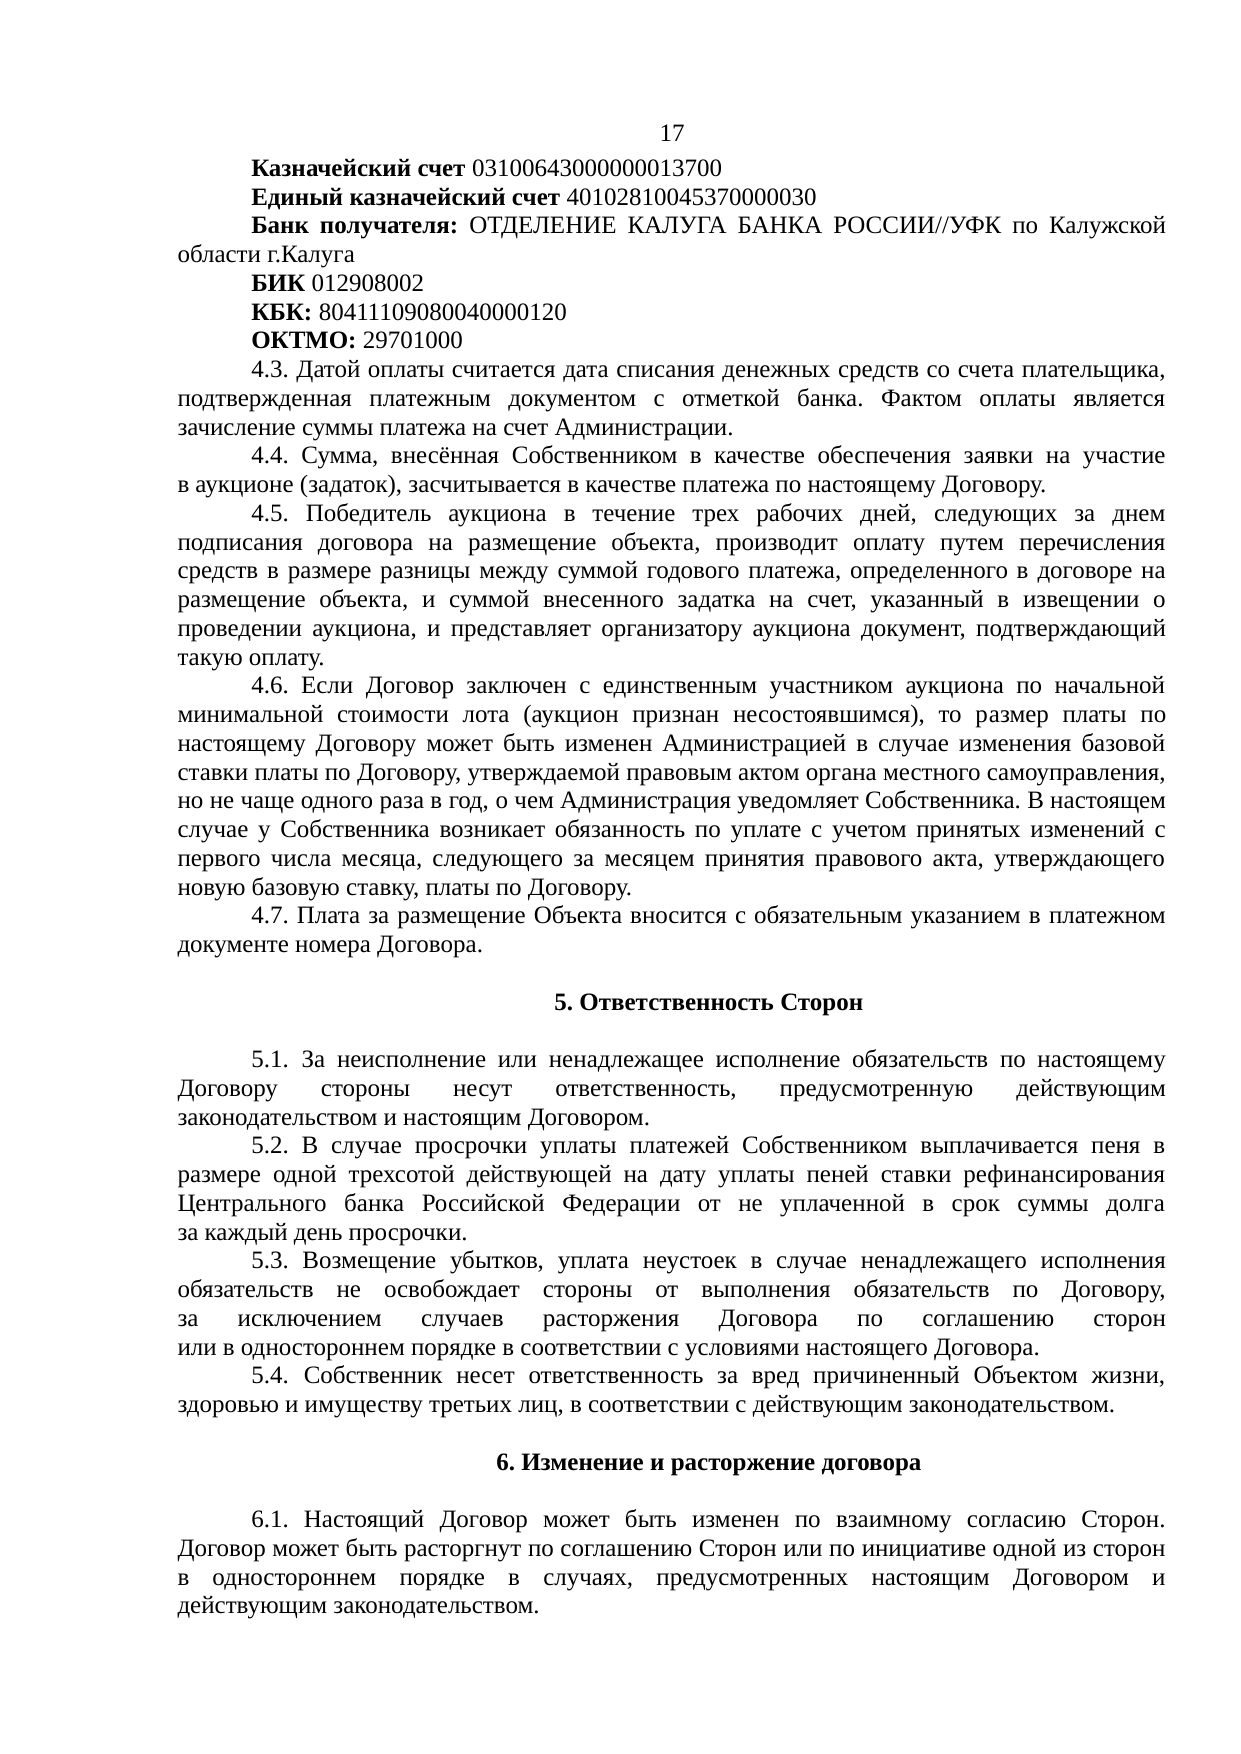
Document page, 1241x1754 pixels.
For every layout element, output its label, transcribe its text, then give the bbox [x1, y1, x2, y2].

text 5.4. Собственник несет ответственность за вред причиненный Объектом жизни, здоровью и имуществу третьих лиц, в соответствии с действующим законодательством. [177, 1361, 1166, 1418]
text 4.6. Если Договор заключен с единственным участником аукциона по начальной минимальной стоимости лота (аукцион признан несостоявшимся), то размер платы по настоящему Договору может быть изменен Администрацией в случае изменения базовой ставки платы по Договору, утверждаемой правовым актом органа местного самоуправления, но не чаще одного раза в год, о чем Администрация уведомляет Собственника. В настоящем случае у Собственника возникает обязанность по уплате с учетом принятых изменений с первого числа месяца, следующего за месяцем принятия правового акта, утверждающего новую базовую ставку, платы по Договору. [177, 671, 1166, 901]
text 6. Изменение и расторжение договора [177, 1447, 1166, 1476]
text 5. Ответственность Сторон [177, 987, 1166, 1016]
text 4.7. Плата за размещение Объекта вносится с обязательным указанием в платежном документе номера Договора. [177, 901, 1166, 958]
text 4.3. Датой оплаты считается дата списания денежных средств со счета плательщика, подтвержденная платежным документом с отметкой банка. Фактом оплаты является зачисление суммы платежа на счет Администрации. [177, 354, 1166, 441]
text 5.2. В случае просрочки уплаты платежей Собственником выплачивается пеня в размере одной трехсотой действующей на дату уплаты пеней ставки рефинансирования Центрального банка Российской Федерации от не уплаченной в срок суммы долга за каждый день просрочки. [177, 1131, 1166, 1246]
text 5.1. За неисполнение или ненадлежащее исполнение обязательств по настоящему Договору стороны несут ответственность, предусмотренную действующим законодательством и настоящим Договором. [177, 1044, 1166, 1131]
text Казначейский счет 03100643000000013700 [177, 153, 1166, 182]
text 4.5. Победитель аукциона в течение трех рабочих дней, следующих за днем подписания договора на размещение объекта, производит оплату путем перечисления средств в размере разницы между суммой годового платежа, определенного в договоре на размещение объекта, и суммой внесенного задатка на счет, указанный в извещении о проведении аукциона, и представляет организатору аукциона документ, подтверждающий такую оплату. [177, 498, 1166, 671]
text КБК: 80411109080040000120 [177, 297, 1166, 326]
text ОКТМО: 29701000 [177, 326, 1166, 354]
text 4.4. Сумма, внесённая Собственником в качестве обеспечения заявки на участие в аукционе (задаток), засчитывается в качестве платежа по настоящему Договору. [177, 441, 1166, 498]
text БИК 012908002 [177, 268, 1166, 297]
text Единый казначейский счет 40102810045370000030 [177, 182, 1166, 211]
text 5.3. Возмещение убытков, уплата неустоек в случае ненадлежащего исполнения обязательств не освобождает стороны от выполнения обязательств по Договору, за исключением случаев расторжения Договора по соглашению сторон или в одностороннем порядке в соответствии с условиями настоящего Договора. [177, 1246, 1166, 1361]
text Банк получателя: ОТДЕЛЕНИЕ КАЛУГА БАНКА РОССИИ//УФК по Калужской области г.Калуга [177, 211, 1166, 268]
text 6.1. Настоящий Договор может быть изменен по взаимному согласию Сторон. Договор может быть расторгнут по соглашению Сторон или по инициативе одной из сторон в одностороннем порядке в случаях, предусмотренных настоящим Договором и действующим законодательством. [177, 1504, 1166, 1619]
